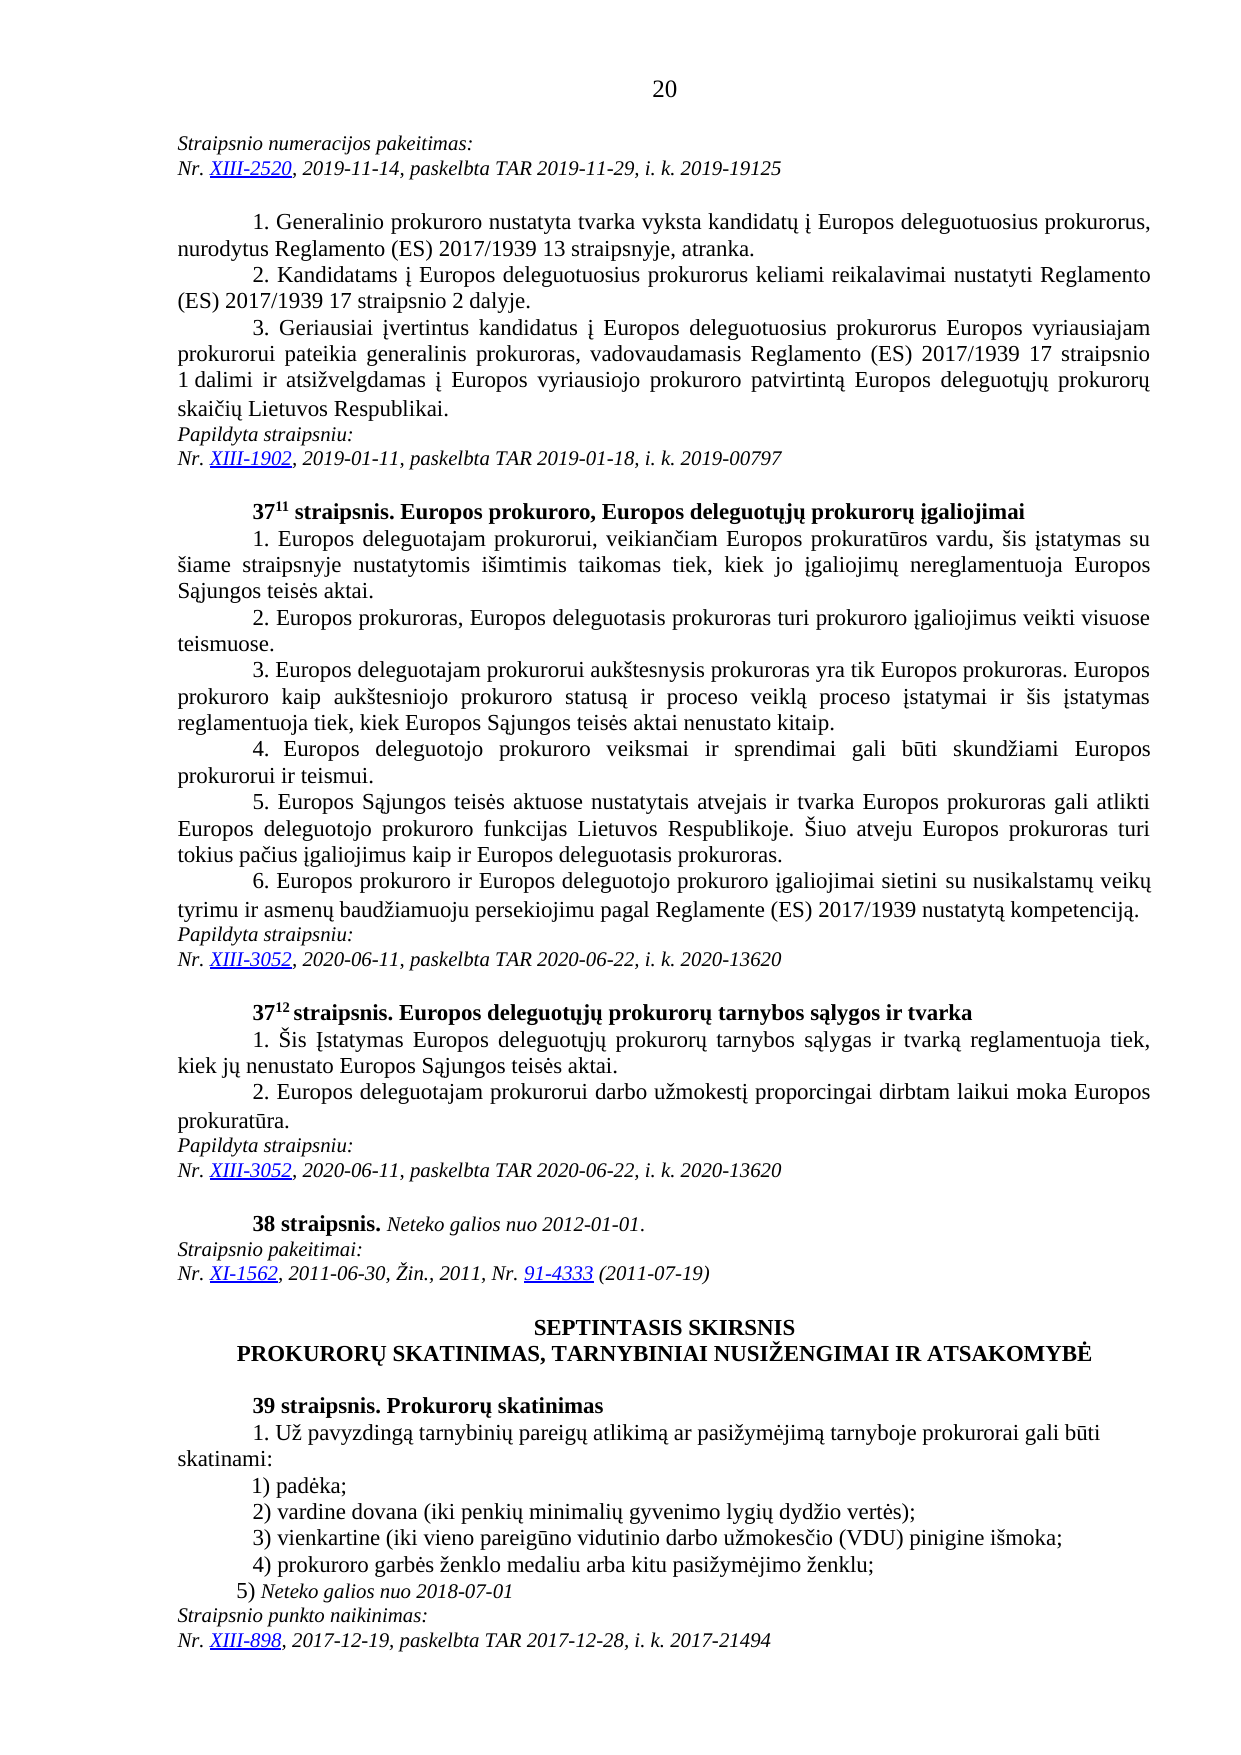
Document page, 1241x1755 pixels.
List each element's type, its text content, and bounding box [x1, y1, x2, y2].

text Nr. XIII-898, 2017-12-19, paskelbta TAR 2017-12-28, i. k. 2017-21494 [177, 1627, 1152, 1652]
text 5. Europos Sąjungos teisės aktuose nustatytais atvejais ir tvarka Europos prokuroras gali atlikti Europos deleguotojo prokuroro funkcijas Lietuvos Respublikoje. Šiuo atveju Europos prokuroras turi tokius pačius įgaliojimus kaip ir Europos deleguotasis prokuroras. [177, 788, 1152, 867]
text Straipsnio numeracijos pakeitimas: [177, 131, 1152, 155]
text 4) prokuroro garbės ženklo medaliu arba kitu pasižymėjimo ženklu; [177, 1551, 1152, 1577]
text Papildyta straipsniu: [177, 1133, 1152, 1157]
text PROKURORŲ SKATINIMAS, TARNYBINIAI NUSIŽENGIMAI Ir ATSAKOMYBĖ [177, 1340, 1152, 1366]
text 2. Europos deleguotajam prokurorui darbo užmokestį proporcingai dirbtam laikui moka Europos prokuratūra. [177, 1078, 1152, 1133]
text 1. Šis Įstatymas Europos deleguotųjų prokurorų tarnybos sąlygas ir tvarką reglamentuoja tiek, kiek jų nenustato Europos Sąjungos teisės aktai. [177, 1026, 1152, 1078]
text 3711 straipsnis. Europos prokuroro, Europos deleguotųjų prokurorų įgaliojimai [177, 498, 1152, 525]
text Straipsnio punkto naikinimas: [177, 1603, 1152, 1627]
text Papildyta straipsniu: [177, 922, 1152, 946]
text Papildyta straipsniu: [177, 421, 1152, 446]
text Nr. XIII-3052, 2020-06-11, paskelbta TAR 2020-06-22, i. k. 2020-13620 [177, 946, 1152, 971]
text Nr. XIII-2520, 2019-11-14, paskelbta TAR 2019-11-29, i. k. 2019-19125 [177, 155, 1152, 179]
text 1. Už pavyzdingą tarnybinių pareigų atlikimą ar pasižymėjimą tarnyboje prokurorai gali būti skatinami: [177, 1419, 1152, 1472]
text 5) Neteko galios nuo 2018-07-01 [177, 1577, 1152, 1603]
subtitle SEPTINTASIS SKIRSNIS [177, 1313, 1152, 1340]
text 4. Europos deleguotojo prokuroro veiksmai ir sprendimai gali būti skundžiami Europos prokurorui ir teismui. [177, 736, 1152, 788]
text 1. Generalinio prokuroro nustatyta tvarka vyksta kandidatų į Europos deleguotuosius prokurorus, nurodytus Reglamento (ES) 2017/1939 13 straipsnyje, atranka. [177, 208, 1152, 261]
text 1. Europos deleguotajam prokurorui, veikiančiam Europos prokuratūros vardu, šis įstatymas su šiame straipsnyje nustatytomis išimtimis taikomas tiek, kiek jo įgaliojimų nereglamentuoja Europos Sąjungos teisės aktai. [177, 525, 1152, 604]
text 2. Kandidatams į Europos deleguotuosius prokurorus keliami reikalavimai nustatyti Reglamento (ES) 2017/1939 17 straipsnio 2 dalyje. [177, 261, 1152, 314]
text 39 straipsnis. Prokurorų skatinimas [177, 1393, 1152, 1419]
text Nr. XIII-3052, 2020-06-11, paskelbta TAR 2020-06-22, i. k. 2020-13620 [177, 1157, 1152, 1182]
text Straipsnio pakeitimai: [177, 1237, 1152, 1261]
text 2. Europos prokuroras, Europos deleguotasis prokuroras turi prokuroro įgaliojimus veikti visuose teismuose. [177, 604, 1152, 656]
text 3. Geriausiai įvertintus kandidatus į Europos deleguotuosius prokurorus Europos vyriausiajam prokurorui pateikia generalinis prokuroras, vadovaudamasis Reglamento (ES) 2017/1939 17 straipsnio 1 dalimi ir atsižvelgdamas į Europos vyriausiojo prokuroro patvirtintą Europos deleguotųjų prokurorų skaičių Lietuvos Respublikai. [177, 314, 1152, 421]
text 3. Europos deleguotajam prokurorui aukštesnysis prokuroras yra tik Europos prokuroras. Europos prokuroro kaip aukštesniojo prokuroro statusą ir proceso veiklą proceso įstatymai ir šis įstatymas reglamentuoja tiek, kiek Europos Sąjungos teisės aktai nenustato kitaip. [177, 656, 1152, 736]
text 3712 straipsnis. Europos deleguotųjų prokurorų tarnybos sąlygos ir tvarka [177, 999, 1152, 1026]
text Nr. XI-1562, 2011-06-30, Žin., 2011, Nr. 91-4333 (2011-07-19) [177, 1261, 1152, 1285]
text 6. Europos prokuroro ir Europos deleguotojo prokuroro įgaliojimai sietini su nusikalstamų veikų tyrimu ir asmenų baudžiamuoju persekiojimu pagal Reglamente (ES) 2017/1939 nustatytą kompetenciją. [177, 867, 1152, 922]
text 1) padėka; [177, 1472, 1152, 1498]
text 2) vardine dovana (iki penkių minimalių gyvenimo lygių dydžio vertės); [177, 1498, 1152, 1524]
text 38 straipsnis. Neteko galios nuo 2012-01-01. [177, 1210, 1152, 1237]
text Nr. XIII-1902, 2019-01-11, paskelbta TAR 2019-01-18, i. k. 2019-00797 [177, 446, 1152, 469]
text 3) vienkartine (iki vieno pareigūno vidutinio darbo užmokesčio (VDU) pinigine išmoka; [177, 1524, 1152, 1551]
